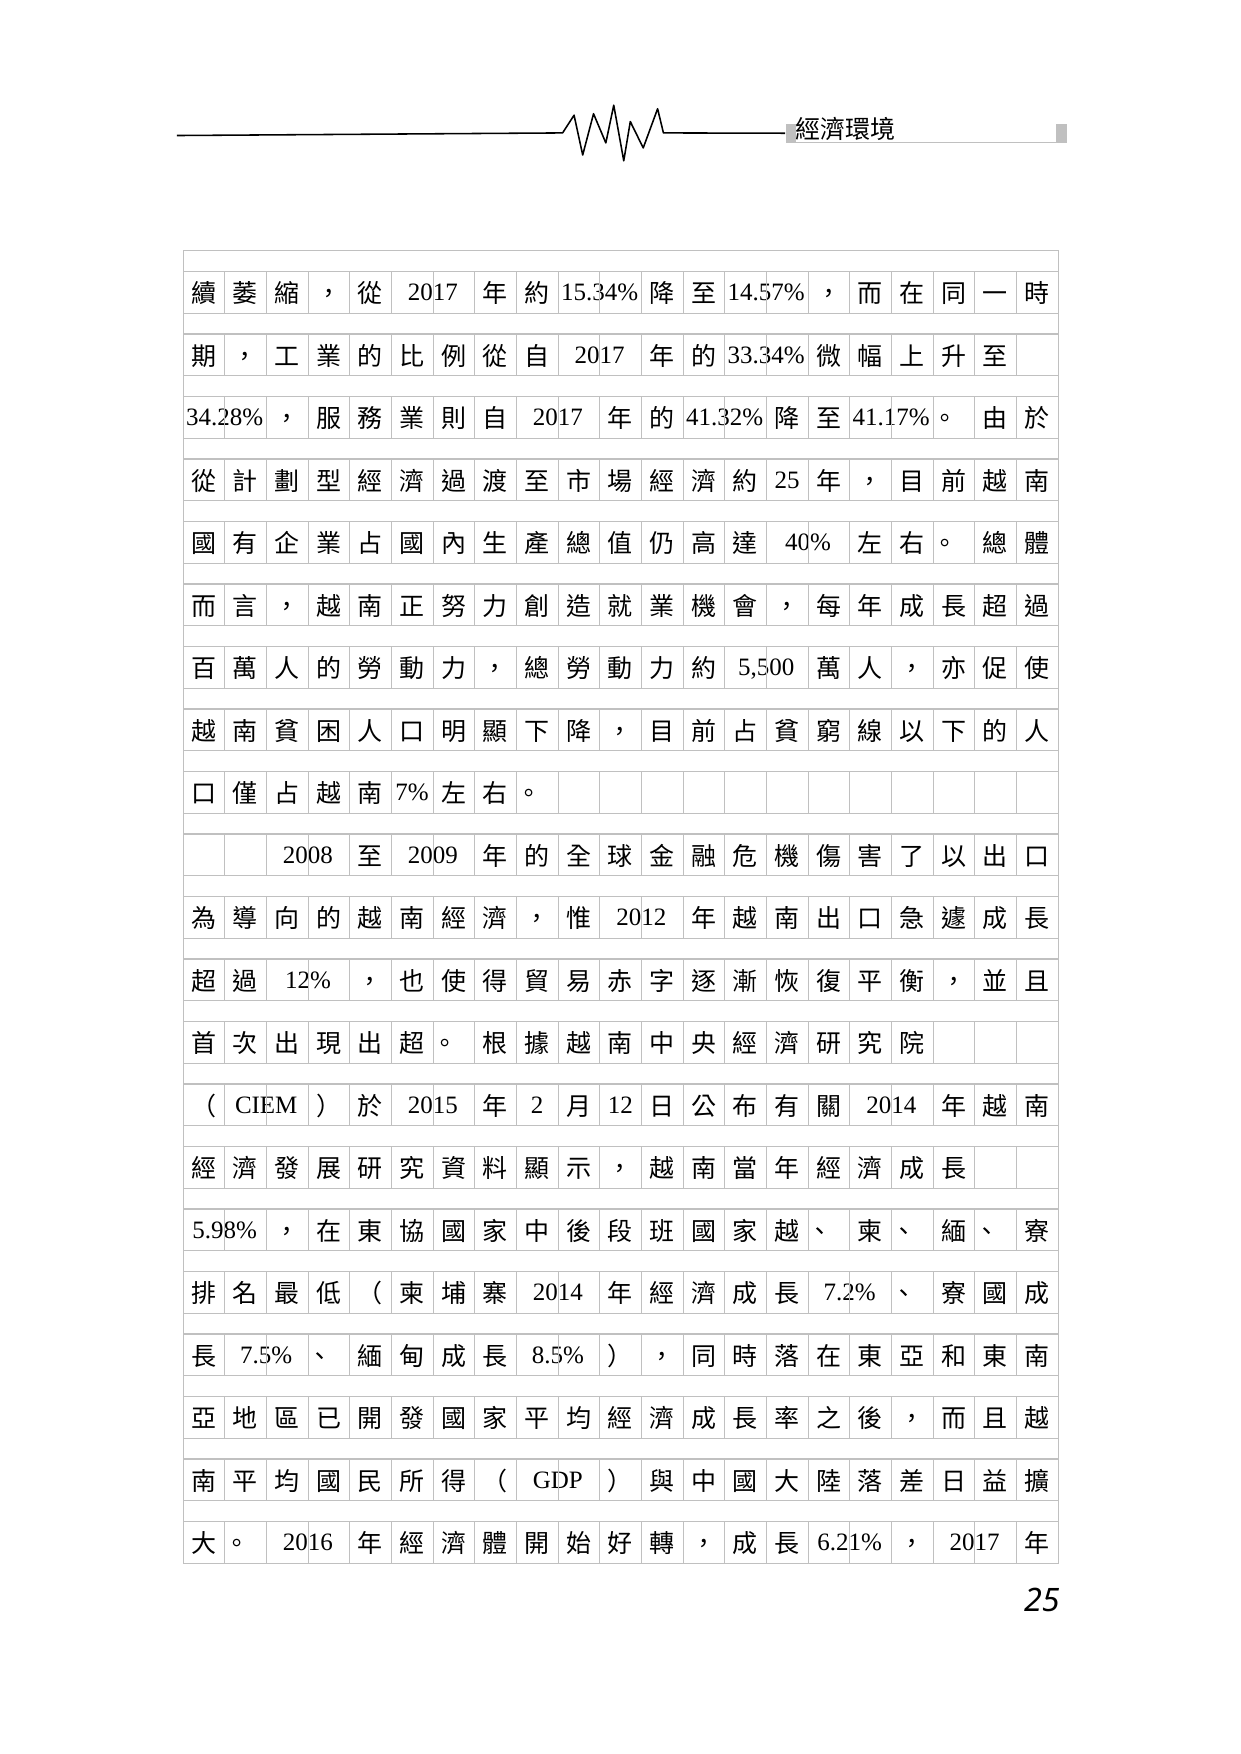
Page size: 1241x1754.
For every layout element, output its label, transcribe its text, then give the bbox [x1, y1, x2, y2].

text 2008至2009年的全球金融危機傷害了以出口為導向的越南經濟，惟2012年越南出口急遽成長超過12%，也使得貿易赤字逐漸恢復平衡，並且首次出現出超。根據越南中央經濟研究院（CIEM）於2015年2月12日公布有關2014年越南經濟發展研究資料顯示，越南當年經濟成長5.98%，在東協國家中後段班國家越、柬、緬、寮排名最低（柬埔寨2014年經濟成長7.2%、寮國成長7.5%、緬甸成長8.5%），同時落在東亞和東南亞地區已開發國家平均經濟成長率之後，而且越南平均國民所得（GDP）與中國大陸落差日益擴大。2016年經濟體開始好轉，成長6.21%，2017年成長6.81%，2018年創近11年新高成長7.08%，2019年成長7.02%。受疫情影響，2020年GDP經濟成長率雖僅達2.91%，但仍被國際金融機構評價為世界10個經濟體中GDP增速最快的國家之一；經濟學人雜誌將越南視為2020年16個新興成功經濟體之一。 [184, 1314, 1058, 1333]
text 2008至2009年的全球金融危機傷害了以出口為導向的越南經濟，惟2012年越南出口急遽成長超過12%，也使得貿易赤字逐漸恢復平衡，並且首次出現出超。根據越南中央經濟研究院（CIEM）於2015年2月12日公布有關2014年越南經濟發展研究資料顯示，越南當年經濟成長5.98%，在東協國家中後段班國家越、柬、緬、寮排名最低（柬埔寨2014年經濟成長7.2%、寮國成長7.5%、緬甸成長8.5%），同時落在東亞和東南亞地區已開發國家平均經濟成長率之後，而且越南平均國民所得（GDP）與中國大陸落差日益擴大。2016年經濟體開始好轉，成長6.21%，2017年成長6.81%，2018年創近11年新高成長7.08%，2019年成長7.02%。受疫情影響，2020年GDP經濟成長率雖僅達2.91%，但仍被國際金融機構評價為世界10個經濟體中GDP增速最快的國家之一；經濟學人雜誌將越南視為2020年16個新興成功經濟體之一。 [184, 814, 1058, 833]
text 2008至2009年的全球金融危機傷害了以出口為導向的越南經濟，惟2012年越南出口急遽成長超過12%，也使得貿易赤字逐漸恢復平衡，並且首次出現出超。根據越南中央經濟研究院（CIEM）於2015年2月12日公布有關2014年越南經濟發展研究資料顯示，越南當年經濟成長5.98%，在東協國家中後段班國家越、柬、緬、寮排名最低（柬埔寨2014年經濟成長7.2%、寮國成長7.5%、緬甸成長8.5%），同時落在東亞和東南亞地區已開發國家平均經濟成長率之後，而且越南平均國民所得（GDP）與中國大陸落差日益擴大。2016年經濟體開始好轉，成長6.21%，2017年成長6.81%，2018年創近11年新高成長7.08%，2019年成長7.02%。受疫情影響，2020年GDP經濟成長率雖僅達2.91%，但仍被國際金融機構評價為世界10個經濟體中GDP增速最快的國家之一；經濟學人雜誌將越南視為2020年16個新興成功經濟體之一。 [184, 1501, 1058, 1521]
text 越南係社會主義國家，許多產業皆由國營企業主導，近年越南政府積極推展國營企業私有化，惟市場效率仍較低落。越南三級產業的比例正在逐漸改變，農業經濟產出的比例在2018年持續萎縮，從2017年約15.34%降至14.57%，而在同一時期，工業的比例從自2017年的33.34%微幅上升至34.28%，服務業則自2017年的41.32%降至41.17%。由於從計劃型經濟過渡至市場經濟約25年，目前越南國有企業占國內生產總值仍高達40%左右。總體而言，越南正努力創造就業機會，每年成長超過百萬人的勞動力，總勞動力約5,500萬人，亦促使越南貧困人口明顯下降，目前占貧窮線以下的人口僅占越南7%左右。 [184, 439, 1058, 458]
text 2008至2009年的全球金融危機傷害了以出口為導向的越南經濟，惟2012年越南出口急遽成長超過12%，也使得貿易赤字逐漸恢復平衡，並且首次出現出超。根據越南中央經濟研究院（CIEM）於2015年2月12日公布有關2014年越南經濟發展研究資料顯示，越南當年經濟成長5.98%，在東協國家中後段班國家越、柬、緬、寮排名最低（柬埔寨2014年經濟成長7.2%、寮國成長7.5%、緬甸成長8.5%），同時落在東亞和東南亞地區已開發國家平均經濟成長率之後，而且越南平均國民所得（GDP）與中國大陸落差日益擴大。2016年經濟體開始好轉，成長6.21%，2017年成長6.81%，2018年創近11年新高成長7.08%，2019年成長7.02%。受疫情影響，2020年GDP經濟成長率雖僅達2.91%，但仍被國際金融機構評價為世界10個經濟體中GDP增速最快的國家之一；經濟學人雜誌將越南視為2020年16個新興成功經濟體之一。 [184, 1126, 1058, 1146]
text 越南係社會主義國家，許多產業皆由國營企業主導，近年越南政府積極推展國營企業私有化，惟市場效率仍較低落。越南三級產業的比例正在逐漸改變，農業經濟產出的比例在2018年持續萎縮，從2017年約15.34%降至14.57%，而在同一時期，工業的比例從自2017年的33.34%微幅上升至34.28%，服務業則自2017年的41.32%降至41.17%。由於從計劃型經濟過渡至市場經濟約25年，目前越南國有企業占國內生產總值仍高達40%左右。總體而言，越南正努力創造就業機會，每年成長超過百萬人的勞動力，總勞動力約5,500萬人，亦促使越南貧困人口明顯下降，目前占貧窮線以下的人口僅占越南7%左右。 [184, 751, 1058, 771]
text 2008至2009年的全球金融危機傷害了以出口為導向的越南經濟，惟2012年越南出口急遽成長超過12%，也使得貿易赤字逐漸恢復平衡，並且首次出現出超。根據越南中央經濟研究院（CIEM）於2015年2月12日公布有關2014年越南經濟發展研究資料顯示，越南當年經濟成長5.98%，在東協國家中後段班國家越、柬、緬、寮排名最低（柬埔寨2014年經濟成長7.2%、寮國成長7.5%、緬甸成長8.5%），同時落在東亞和東南亞地區已開發國家平均經濟成長率之後，而且越南平均國民所得（GDP）與中國大陸落差日益擴大。2016年經濟體開始好轉，成長6.21%，2017年成長6.81%，2018年創近11年新高成長7.08%，2019年成長7.02%。受疫情影響，2020年GDP經濟成長率雖僅達2.91%，但仍被國際金融機構評價為世界10個經濟體中GDP增速最快的國家之一；經濟學人雜誌將越南視為2020年16個新興成功經濟體之一。 [184, 1189, 1058, 1208]
text 2008至2009年的全球金融危機傷害了以出口為導向的越南經濟，惟2012年越南出口急遽成長超過12%，也使得貿易赤字逐漸恢復平衡，並且首次出現出超。根據越南中央經濟研究院（CIEM）於2015年2月12日公布有關2014年越南經濟發展研究資料顯示，越南當年經濟成長5.98%，在東協國家中後段班國家越、柬、緬、寮排名最低（柬埔寨2014年經濟成長7.2%、寮國成長7.5%、緬甸成長8.5%），同時落在東亞和東南亞地區已開發國家平均經濟成長率之後，而且越南平均國民所得（GDP）與中國大陸落差日益擴大。2016年經濟體開始好轉，成長6.21%，2017年成長6.81%，2018年創近11年新高成長7.08%，2019年成長7.02%。受疫情影響，2020年GDP經濟成長率雖僅達2.91%，但仍被國際金融機構評價為世界10個經濟體中GDP增速最快的國家之一；經濟學人雜誌將越南視為2020年16個新興成功經濟體之一。 [184, 1001, 1058, 1021]
text 越南係社會主義國家，許多產業皆由國營企業主導，近年越南政府積極推展國營企業私有化，惟市場效率仍較低落。越南三級產業的比例正在逐漸改變，農業經濟產出的比例在2018年持續萎縮，從2017年約15.34%降至14.57%，而在同一時期，工業的比例從自2017年的33.34%微幅上升至34.28%，服務業則自2017年的41.32%降至41.17%。由於從計劃型經濟過渡至市場經濟約25年，目前越南國有企業占國內生產總值仍高達40%左右。總體而言，越南正努力創造就業機會，每年成長超過百萬人的勞動力，總勞動力約5,500萬人，亦促使越南貧困人口明顯下降，目前占貧窮線以下的人口僅占越南7%左右。 [184, 626, 1058, 646]
text 2008至2009年的全球金融危機傷害了以出口為導向的越南經濟，惟2012年越南出口急遽成長超過12%，也使得貿易赤字逐漸恢復平衡，並且首次出現出超。根據越南中央經濟研究院（CIEM）於2015年2月12日公布有關2014年越南經濟發展研究資料顯示，越南當年經濟成長5.98%，在東協國家中後段班國家越、柬、緬、寮排名最低（柬埔寨2014年經濟成長7.2%、寮國成長7.5%、緬甸成長8.5%），同時落在東亞和東南亞地區已開發國家平均經濟成長率之後，而且越南平均國民所得（GDP）與中國大陸落差日益擴大。2016年經濟體開始好轉，成長6.21%，2017年成長6.81%，2018年創近11年新高成長7.08%，2019年成長7.02%。受疫情影響，2020年GDP經濟成長率雖僅達2.91%，但仍被國際金融機構評價為世界10個經濟體中GDP增速最快的國家之一；經濟學人雜誌將越南視為2020年16個新興成功經濟體之一。 [184, 1251, 1058, 1271]
text 2008至2009年的全球金融危機傷害了以出口為導向的越南經濟，惟2012年越南出口急遽成長超過12%，也使得貿易赤字逐漸恢復平衡，並且首次出現出超。根據越南中央經濟研究院（CIEM）於2015年2月12日公布有關2014年越南經濟發展研究資料顯示，越南當年經濟成長5.98%，在東協國家中後段班國家越、柬、緬、寮排名最低（柬埔寨2014年經濟成長7.2%、寮國成長7.5%、緬甸成長8.5%），同時落在東亞和東南亞地區已開發國家平均經濟成長率之後，而且越南平均國民所得（GDP）與中國大陸落差日益擴大。2016年經濟體開始好轉，成長6.21%，2017年成長6.81%，2018年創近11年新高成長7.08%，2019年成長7.02%。受疫情影響，2020年GDP經濟成長率雖僅達2.91%，但仍被國際金融機構評價為世界10個經濟體中GDP增速最快的國家之一；經濟學人雜誌將越南視為2020年16個新興成功經濟體之一。 [184, 1439, 1058, 1458]
text 越南係社會主義國家，許多產業皆由國營企業主導，近年越南政府積極推展國營企業私有化，惟市場效率仍較低落。越南三級產業的比例正在逐漸改變，農業經濟產出的比例在2018年持續萎縮，從2017年約15.34%降至14.57%，而在同一時期，工業的比例從自2017年的33.34%微幅上升至34.28%，服務業則自2017年的41.32%降至41.17%。由於從計劃型經濟過渡至市場經濟約25年，目前越南國有企業占國內生產總值仍高達40%左右。總體而言，越南正努力創造就業機會，每年成長超過百萬人的勞動力，總勞動力約5,500萬人，亦促使越南貧困人口明顯下降，目前占貧窮線以下的人口僅占越南7%左右。 [184, 689, 1058, 708]
text 越南係社會主義國家，許多產業皆由國營企業主導，近年越南政府積極推展國營企業私有化，惟市場效率仍較低落。越南三級產業的比例正在逐漸改變，農業經濟產出的比例在2018年持續萎縮，從2017年約15.34%降至14.57%，而在同一時期，工業的比例從自2017年的33.34%微幅上升至34.28%，服務業則自2017年的41.32%降至41.17%。由於從計劃型經濟過渡至市場經濟約25年，目前越南國有企業占國內生產總值仍高達40%左右。總體而言，越南正努力創造就業機會，每年成長超過百萬人的勞動力，總勞動力約5,500萬人，亦促使越南貧困人口明顯下降，目前占貧窮線以下的人口僅占越南7%左右。 [184, 376, 1058, 396]
text 2008至2009年的全球金融危機傷害了以出口為導向的越南經濟，惟2012年越南出口急遽成長超過12%，也使得貿易赤字逐漸恢復平衡，並且首次出現出超。根據越南中央經濟研究院（CIEM）於2015年2月12日公布有關2014年越南經濟發展研究資料顯示，越南當年經濟成長5.98%，在東協國家中後段班國家越、柬、緬、寮排名最低（柬埔寨2014年經濟成長7.2%、寮國成長7.5%、緬甸成長8.5%），同時落在東亞和東南亞地區已開發國家平均經濟成長率之後，而且越南平均國民所得（GDP）與中國大陸落差日益擴大。2016年經濟體開始好轉，成長6.21%，2017年成長6.81%，2018年創近11年新高成長7.08%，2019年成長7.02%。受疫情影響，2020年GDP經濟成長率雖僅達2.91%，但仍被國際金融機構評價為世界10個經濟體中GDP增速最快的國家之一；經濟學人雜誌將越南視為2020年16個新興成功經濟體之一。 [184, 1376, 1058, 1396]
text 2008至2009年的全球金融危機傷害了以出口為導向的越南經濟，惟2012年越南出口急遽成長超過12%，也使得貿易赤字逐漸恢復平衡，並且首次出現出超。根據越南中央經濟研究院（CIEM）於2015年2月12日公布有關2014年越南經濟發展研究資料顯示，越南當年經濟成長5.98%，在東協國家中後段班國家越、柬、緬、寮排名最低（柬埔寨2014年經濟成長7.2%、寮國成長7.5%、緬甸成長8.5%），同時落在東亞和東南亞地區已開發國家平均經濟成長率之後，而且越南平均國民所得（GDP）與中國大陸落差日益擴大。2016年經濟體開始好轉，成長6.21%，2017年成長6.81%，2018年創近11年新高成長7.08%，2019年成長7.02%。受疫情影響，2020年GDP經濟成長率雖僅達2.91%，但仍被國際金融機構評價為世界10個經濟體中GDP增速最快的國家之一；經濟學人雜誌將越南視為2020年16個新興成功經濟體之一。 [184, 939, 1058, 958]
text 2008至2009年的全球金融危機傷害了以出口為導向的越南經濟，惟2012年越南出口急遽成長超過12%，也使得貿易赤字逐漸恢復平衡，並且首次出現出超。根據越南中央經濟研究院（CIEM）於2015年2月12日公布有關2014年越南經濟發展研究資料顯示，越南當年經濟成長5.98%，在東協國家中後段班國家越、柬、緬、寮排名最低（柬埔寨2014年經濟成長7.2%、寮國成長7.5%、緬甸成長8.5%），同時落在東亞和東南亞地區已開發國家平均經濟成長率之後，而且越南平均國民所得（GDP）與中國大陸落差日益擴大。2016年經濟體開始好轉，成長6.21%，2017年成長6.81%，2018年創近11年新高成長7.08%，2019年成長7.02%。受疫情影響，2020年GDP經濟成長率雖僅達2.91%，但仍被國際金融機構評價為世界10個經濟體中GDP增速最快的國家之一；經濟學人雜誌將越南視為2020年16個新興成功經濟體之一。 [184, 1064, 1058, 1083]
text 越南係社會主義國家，許多產業皆由國營企業主導，近年越南政府積極推展國營企業私有化，惟市場效率仍較低落。越南三級產業的比例正在逐漸改變，農業經濟產出的比例在2018年持續萎縮，從2017年約15.34%降至14.57%，而在同一時期，工業的比例從自2017年的33.34%微幅上升至34.28%，服務業則自2017年的41.32%降至41.17%。由於從計劃型經濟過渡至市場經濟約25年，目前越南國有企業占國內生產總值仍高達40%左右。總體而言，越南正努力創造就業機會，每年成長超過百萬人的勞動力，總勞動力約5,500萬人，亦促使越南貧困人口明顯下降，目前占貧窮線以下的人口僅占越南7%左右。 [184, 314, 1058, 333]
text 越南係社會主義國家，許多產業皆由國營企業主導，近年越南政府積極推展國營企業私有化，惟市場效率仍較低落。越南三級產業的比例正在逐漸改變，農業經濟產出的比例在2018年持續萎縮，從2017年約15.34%降至14.57%，而在同一時期，工業的比例從自2017年的33.34%微幅上升至34.28%，服務業則自2017年的41.32%降至41.17%。由於從計劃型經濟過渡至市場經濟約25年，目前越南國有企業占國內生產總值仍高達40%左右。總體而言，越南正努力創造就業機會，每年成長超過百萬人的勞動力，總勞動力約5,500萬人，亦促使越南貧困人口明顯下降，目前占貧窮線以下的人口僅占越南7%左右。 [184, 501, 1058, 521]
text 2008至2009年的全球金融危機傷害了以出口為導向的越南經濟，惟2012年越南出口急遽成長超過12%，也使得貿易赤字逐漸恢復平衡，並且首次出現出超。根據越南中央經濟研究院（CIEM）於2015年2月12日公布有關2014年越南經濟發展研究資料顯示，越南當年經濟成長5.98%，在東協國家中後段班國家越、柬、緬、寮排名最低（柬埔寨2014年經濟成長7.2%、寮國成長7.5%、緬甸成長8.5%），同時落在東亞和東南亞地區已開發國家平均經濟成長率之後，而且越南平均國民所得（GDP）與中國大陸落差日益擴大。2016年經濟體開始好轉，成長6.21%，2017年成長6.81%，2018年創近11年新高成長7.08%，2019年成長7.02%。受疫情影響，2020年GDP經濟成長率雖僅達2.91%，但仍被國際金融機構評價為世界10個經濟體中GDP增速最快的國家之一；經濟學人雜誌將越南視為2020年16個新興成功經濟體之一。 [184, 876, 1058, 896]
text 越南係社會主義國家，許多產業皆由國營企業主導，近年越南政府積極推展國營企業私有化，惟市場效率仍較低落。越南三級產業的比例正在逐漸改變，農業經濟產出的比例在2018年持續萎縮，從2017年約15.34%降至14.57%，而在同一時期，工業的比例從自2017年的33.34%微幅上升至34.28%，服務業則自2017年的41.32%降至41.17%。由於從計劃型經濟過渡至市場經濟約25年，目前越南國有企業占國內生產總值仍高達40%左右。總體而言，越南正努力創造就業機會，每年成長超過百萬人的勞動力，總勞動力約5,500萬人，亦促使越南貧困人口明顯下降，目前占貧窮線以下的人口僅占越南7%左右。 [184, 251, 1058, 271]
text 越南係社會主義國家，許多產業皆由國營企業主導，近年越南政府積極推展國營企業私有化，惟市場效率仍較低落。越南三級產業的比例正在逐漸改變，農業經濟產出的比例在2018年持續萎縮，從2017年約15.34%降至14.57%，而在同一時期，工業的比例從自2017年的33.34%微幅上升至34.28%，服務業則自2017年的41.32%降至41.17%。由於從計劃型經濟過渡至市場經濟約25年，目前越南國有企業占國內生產總值仍高達40%左右。總體而言，越南正努力創造就業機會，每年成長超過百萬人的勞動力，總勞動力約5,500萬人，亦促使越南貧困人口明顯下降，目前占貧窮線以下的人口僅占越南7%左右。 [184, 564, 1058, 583]
